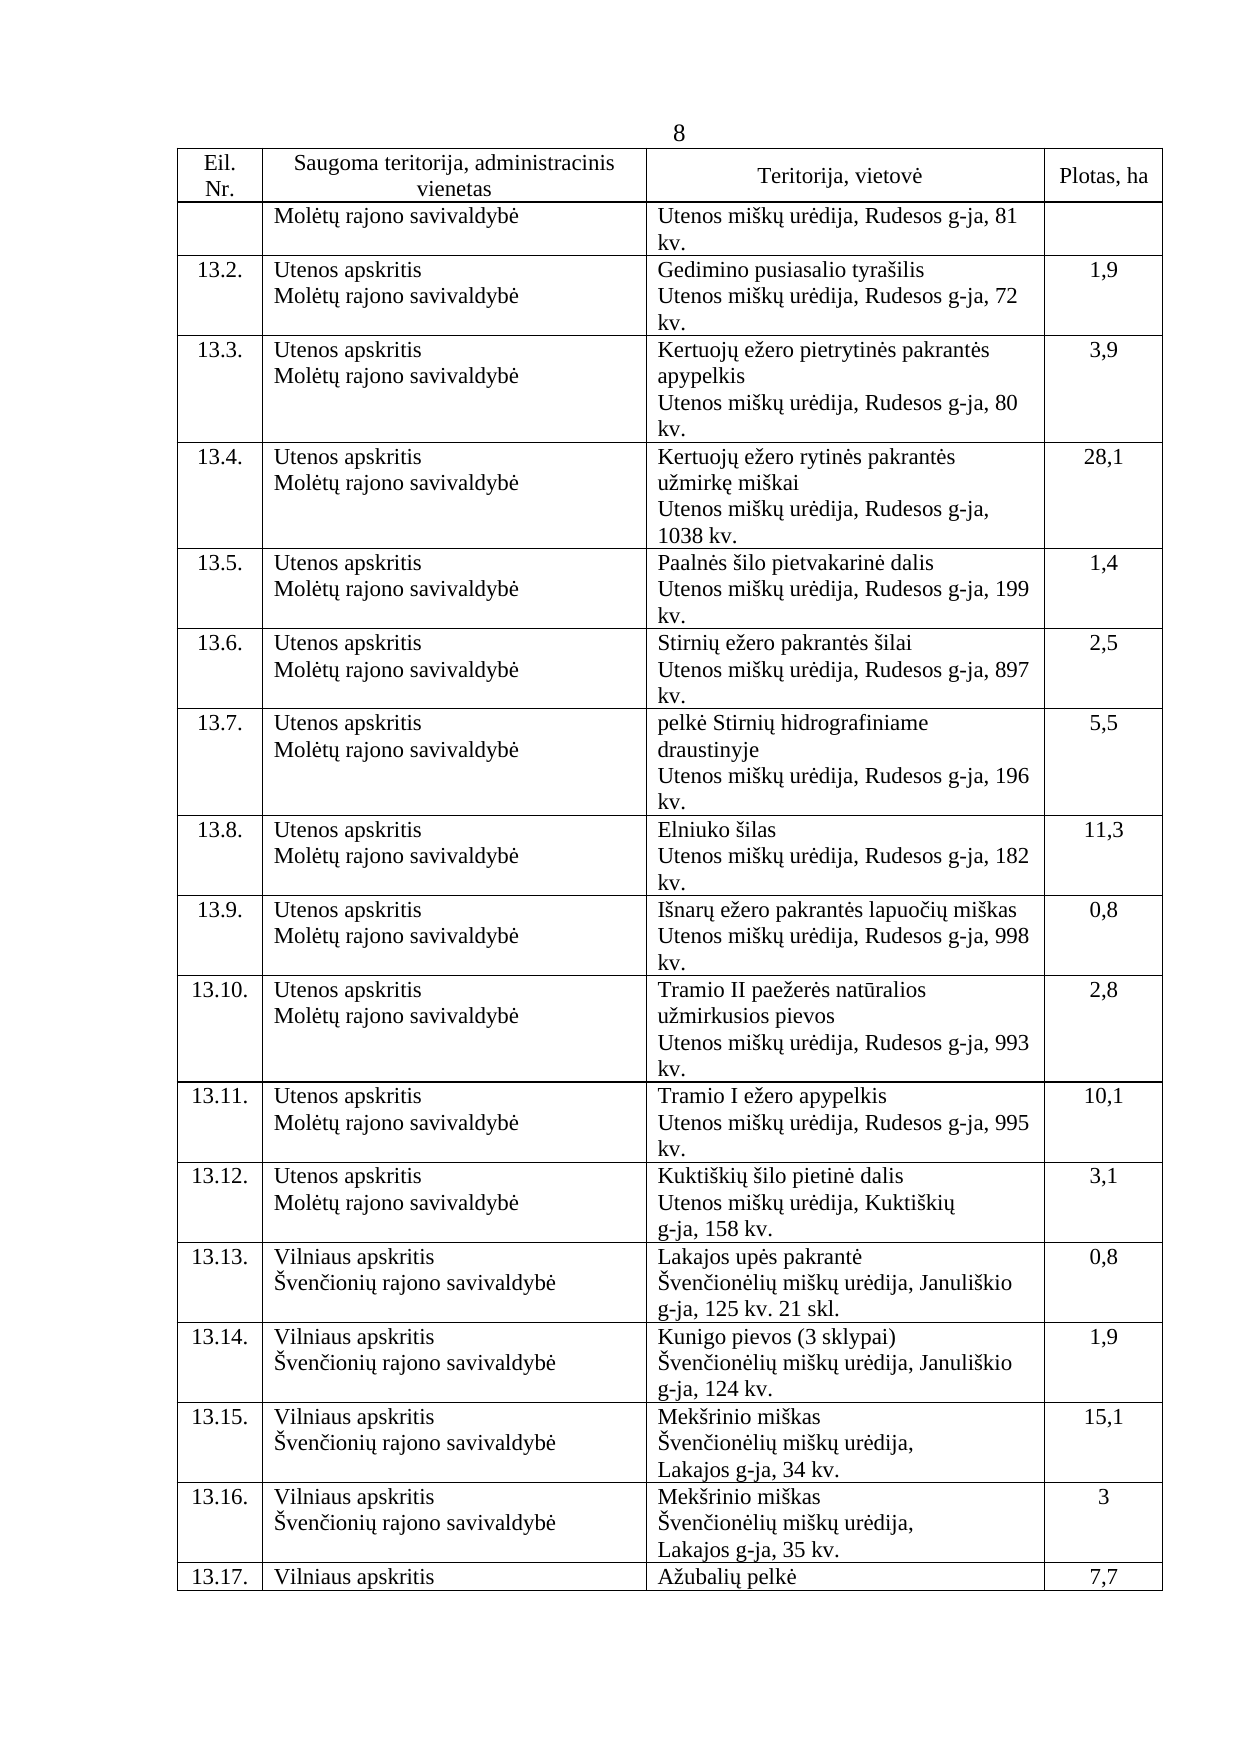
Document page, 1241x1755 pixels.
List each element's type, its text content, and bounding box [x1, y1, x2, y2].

table_cell 13.2. [178, 256, 262, 335]
table_cell Kunigo pievos (3 sklypai) Švenčionėlių miškų urėdija, Januliškio g-ja, 124 kv. [647, 1323, 1044, 1402]
table_cell Utenos miškų urėdija, Rudesos g-ja, 81 kv. [647, 203, 1044, 255]
table_cell Utenos apskritis Molėtų rajono savivaldybė [263, 896, 646, 975]
table_cell 10,1 [1045, 1083, 1162, 1162]
table_cell 1,9 [1045, 1323, 1162, 1402]
table_cell Utenos apskritis Molėtų rajono savivaldybė [263, 976, 646, 1081]
table_cell Tramio I ežero apypelkis Utenos miškų urėdija, Rudesos g-ja, 995 kv. [647, 1083, 1044, 1162]
table_cell 13.11. [178, 1083, 262, 1162]
table_cell 5,5 [1045, 709, 1162, 815]
table_cell 13.5. [178, 549, 262, 628]
table_cell 3 [1045, 1483, 1162, 1562]
table_cell 3,1 [1045, 1163, 1162, 1242]
table_cell Vilniaus apskritis Švenčionių rajono savivaldybė [263, 1483, 646, 1562]
table_cell Gedimino pusiasalio tyrašilis Utenos miškų urėdija, Rudesos g-ja, 72 kv. [647, 256, 1044, 335]
table_cell Utenos apskritis Molėtų rajono savivaldybė [263, 549, 646, 628]
table_cell Mekšrinio miškas Švenčionėlių miškų urėdija, Lakajos g-ja, 34 kv. [647, 1403, 1044, 1482]
table_cell Utenos apskritis Molėtų rajono savivaldybė [263, 709, 646, 815]
table_cell 28,1 [1045, 443, 1162, 548]
table_cell Utenos apskritis Molėtų rajono savivaldybė [263, 336, 646, 442]
table_cell Utenos apskritis Molėtų rajono savivaldybė [263, 1163, 646, 1242]
table_cell 13.17. [178, 1563, 262, 1589]
table_cell Kuktiškių šilo pietinė dalis Utenos miškų urėdija, Kuktiškių g-ja, 158 kv. [647, 1163, 1044, 1242]
table_cell Tramio II paežerės natūralios užmirkusios pievos Utenos miškų urėdija, Rudesos g-ja, 993 kv. [647, 976, 1044, 1081]
table_cell 13.10. [178, 976, 262, 1081]
table_header Plotas, ha [1045, 149, 1162, 201]
table_cell Utenos apskritis Molėtų rajono savivaldybė [263, 629, 646, 708]
table_cell 0,8 [1045, 896, 1162, 975]
table_cell Vilniaus apskritis Švenčionių rajono savivaldybė [263, 1243, 646, 1322]
table_header Teritorija, vietovė [647, 149, 1044, 201]
table_cell 13.4. [178, 443, 262, 548]
table_cell Utenos apskritis Molėtų rajono savivaldybė [263, 816, 646, 895]
table_cell Išnarų ežero pakrantės lapuočių miškas Utenos miškų urėdija, Rudesos g-ja, 998 kv. [647, 896, 1044, 975]
table_cell 1,4 [1045, 549, 1162, 628]
table_cell 13.7. [178, 709, 262, 815]
table_cell 13.9. [178, 896, 262, 975]
table_cell 13.12. [178, 1163, 262, 1242]
table_cell 1,9 [1045, 256, 1162, 335]
table_cell 13.6. [178, 629, 262, 708]
table_cell 13.14. [178, 1323, 262, 1402]
table_cell 2,8 [1045, 976, 1162, 1081]
table_cell 13.15. [178, 1403, 262, 1482]
table_cell Paalnės šilo pietvakarinė dalis Utenos miškų urėdija, Rudesos g-ja, 199 kv. [647, 549, 1044, 628]
table_cell Utenos apskritis Molėtų rajono savivaldybė [263, 443, 646, 548]
table_cell 15,1 [1045, 1403, 1162, 1482]
table_cell Utenos apskritis Molėtų rajono savivaldybė [263, 1083, 646, 1162]
table_cell Vilniaus apskritis [263, 1563, 646, 1589]
table_cell Stirnių ežero pakrantės šilai Utenos miškų urėdija, Rudesos g-ja, 897 kv. [647, 629, 1044, 708]
table_cell 2,5 [1045, 629, 1162, 708]
table_cell Elniuko šilas Utenos miškų urėdija, Rudesos g-ja, 182 kv. [647, 816, 1044, 895]
table_cell 13.13. [178, 1243, 262, 1322]
table_cell [1045, 203, 1162, 255]
table_cell 13.16. [178, 1483, 262, 1562]
table_cell [178, 203, 262, 255]
table_cell pelkė Stirnių hidrografiniame draustinyje Utenos miškų urėdija, Rudesos g-ja, 196 kv. [647, 709, 1044, 815]
table_header Saugoma teritorija, administracinis vienetas [263, 149, 646, 201]
table_cell 11,3 [1045, 816, 1162, 895]
table_cell 7,7 [1045, 1563, 1162, 1589]
table_cell Molėtų rajono savivaldybė [263, 203, 646, 255]
table_cell Mekšrinio miškas Švenčionėlių miškų urėdija, Lakajos g-ja, 35 kv. [647, 1483, 1044, 1562]
table_cell Vilniaus apskritis Švenčionių rajono savivaldybė [263, 1323, 646, 1402]
table_cell Lakajos upės pakrantė Švenčionėlių miškų urėdija, Januliškio g-ja, 125 kv. 21 skl. [647, 1243, 1044, 1322]
table_cell Utenos apskritis Molėtų rajono savivaldybė [263, 256, 646, 335]
table_cell 13.3. [178, 336, 262, 442]
table_cell Ažubalių pelkė [647, 1563, 1044, 1589]
table_cell Vilniaus apskritis Švenčionių rajono savivaldybė [263, 1403, 646, 1482]
table_cell 0,8 [1045, 1243, 1162, 1322]
table_cell Kertuojų ežero rytinės pakrantės užmirkę miškai Utenos miškų urėdija, Rudesos g-ja, 1038 kv. [647, 443, 1044, 548]
table_header Eil. Nr. [178, 149, 262, 201]
table_cell 3,9 [1045, 336, 1162, 442]
table_cell Kertuojų ežero pietrytinės pakrantės apypelkis Utenos miškų urėdija, Rudesos g-ja, 80 kv. [647, 336, 1044, 442]
table_cell 13.8. [178, 816, 262, 895]
